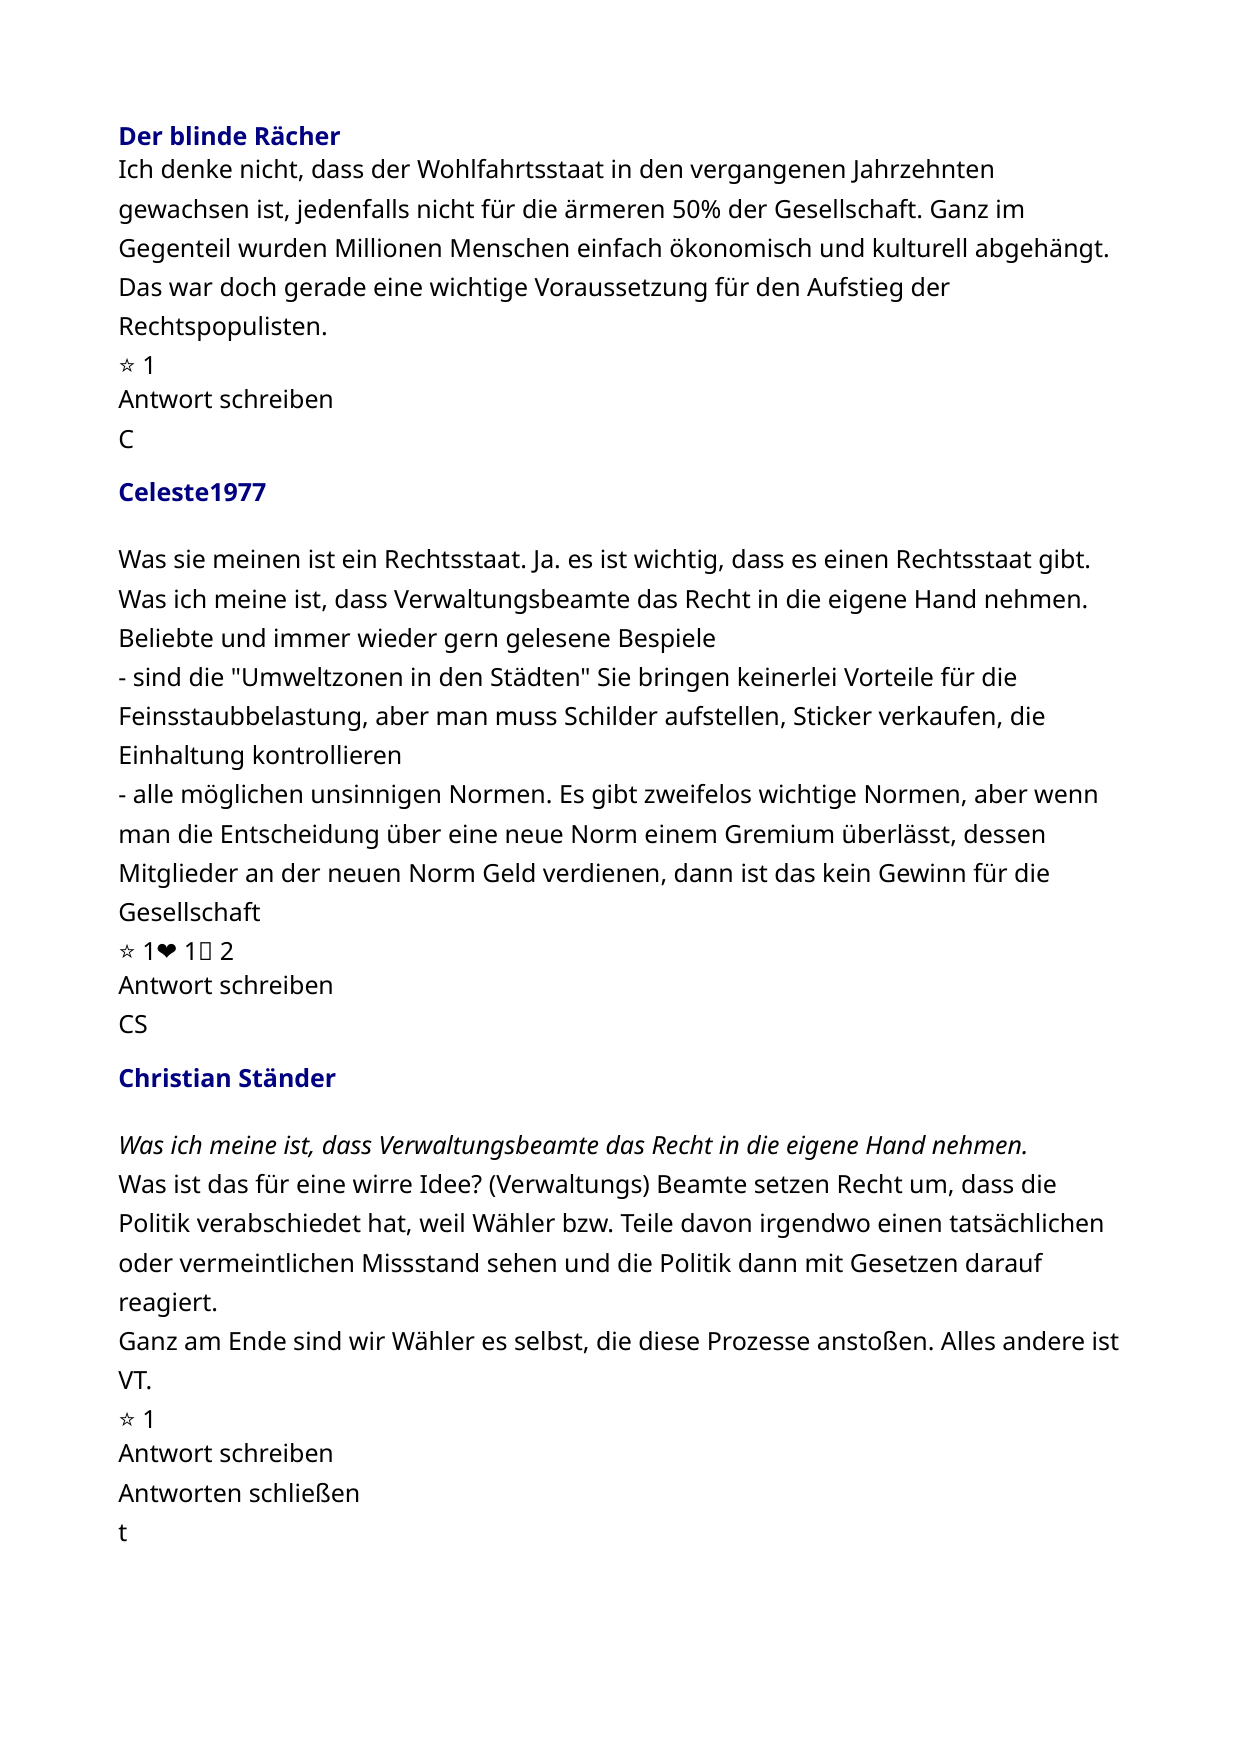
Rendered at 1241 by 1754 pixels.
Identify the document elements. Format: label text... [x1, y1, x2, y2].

text Was ich meine ist, dass Verwaltungsbeamte das Recht in die eigene Hand nehmen. [118, 1128, 1122, 1162]
subtitle Christian Ständer [118, 1061, 1122, 1095]
text Antwort schreiben [118, 1436, 1122, 1470]
text ⭐️ 1❤️ 1🤨 2 [118, 934, 1122, 968]
text Antworten schließen [118, 1475, 1122, 1509]
text Was sie meinen ist ein Rechtsstaat. Ja. es ist wichtig, dass es einen Rechtsstaat gibt. [118, 542, 1122, 576]
text Was ist das für eine wirre Idee? (Verwaltungs) Beamte setzen Recht um, dass die Politik verabschiedet hat, weil Wähler bzw. Teile davon irgendwo einen tatsächlichen oder vermeintlichen Missstand sehen und die Politik dann mit Gesetzen darauf reagiert. [118, 1167, 1122, 1318]
subtitle Celeste1977 [118, 475, 1122, 509]
text CS [118, 1007, 1122, 1041]
text Ganz am Ende sind wir Wähler es selbst, die diese Prozesse anstoßen. Alles andere ist VT. [118, 1324, 1122, 1397]
text C [118, 421, 1122, 455]
text - alle möglichen unsinnigen Normen. Es gibt zweifelos wichtige Normen, aber wenn man die Entscheidung über eine neue Norm einem Gremium überlässt, dessen Mitglieder an der neuen Norm Geld verdienen, dann ist das kein Gewinn für die Gesellschaft [118, 777, 1122, 929]
subtitle Der blinde Rächer [118, 118, 1122, 152]
text Ich denke nicht, dass der Wohlfahrtsstaat in den vergangenen Jahrzehnten gewachsen ist, jedenfalls nicht für die ärmeren 50% der Gesellschaft. Ganz im Gegenteil wurden Millionen Menschen einfach ökonomisch und kulturell abgehängt. Das war doch gerade eine wichtige Voraussetzung für den Aufstieg der Rechtspopulisten. [118, 152, 1122, 343]
text t [118, 1514, 1122, 1548]
text Antwort schreiben [118, 968, 1122, 1002]
text ⭐️ 1 [118, 1402, 1122, 1436]
text Was ich meine ist, dass Verwaltungsbeamte das Recht in die eigene Hand nehmen. Beliebte und immer wieder gern gelesene Bespiele [118, 581, 1122, 654]
text Antwort schreiben [118, 382, 1122, 416]
text - sind die "Umweltzonen in den Städten" Sie bringen keinerlei Vorteile für die Feinsstaubbelastung, aber man muss Schilder aufstellen, Sticker verkaufen, die Einhaltung kontrollieren [118, 659, 1122, 772]
text ⭐️ 1 [118, 348, 1122, 382]
